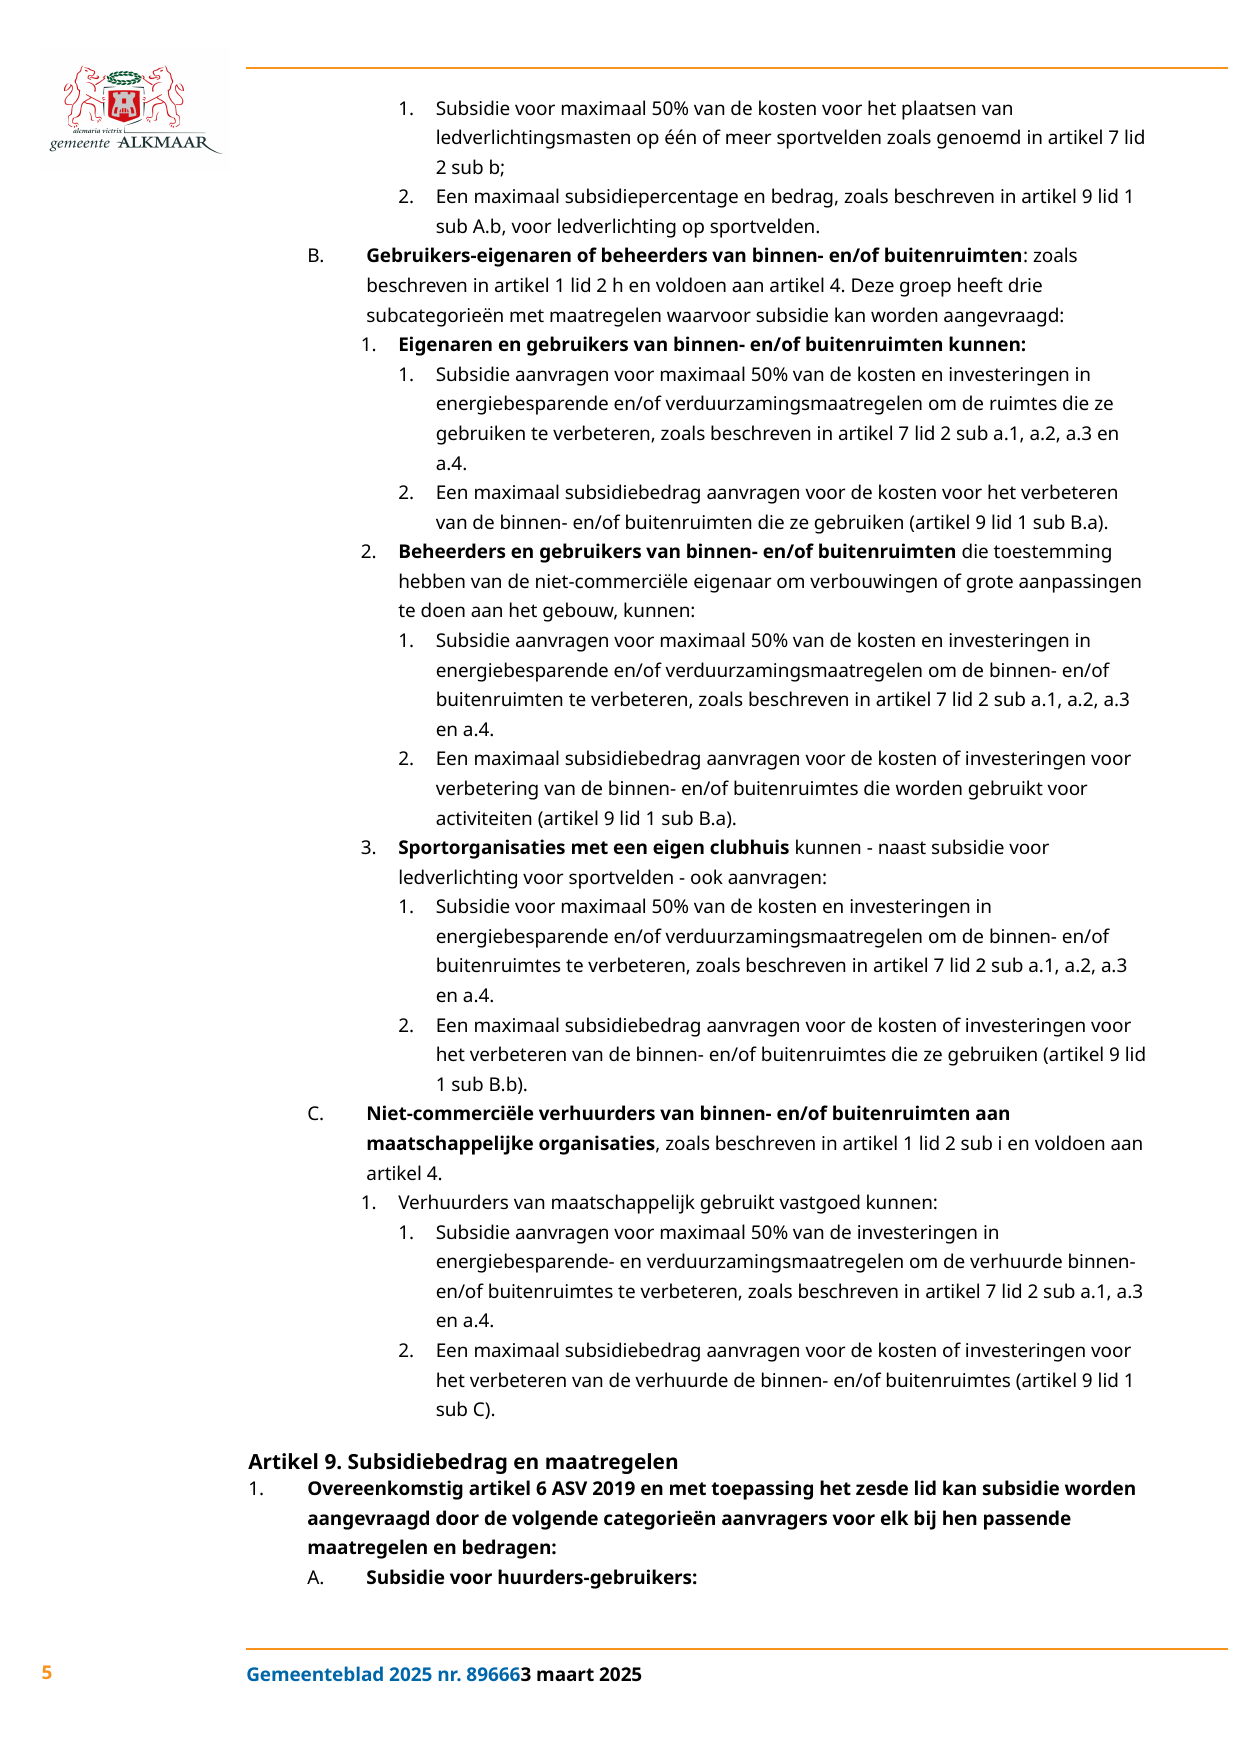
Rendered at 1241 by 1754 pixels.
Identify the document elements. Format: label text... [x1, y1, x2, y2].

list Niet-commerciële verhuurders van binnen- en/of buitenruimten aan maatschappelijke organisaties, zoals beschreven in artikel 1 lid 2 sub i en voldoen aan artikel 4. [307, 1101, 1152, 1186]
list Subsidie aanvragen voor maximaal 50% van de investeringen in energiebesparende- en verduurzamingsmaatregelen om de verhuurde binnen- en/of buitenruimtes te verbeteren, zoals beschreven in artikel 7 lid 2 sub a.1, a.3 en a.4. [398, 1219, 1152, 1333]
list Beheerders en gebruikers van binnen- en/of buitenruimten die toestemming hebben van de niet-commerciële eigenaar om verbouwingen of grote aanpassingen te doen aan het gebouw, kunnen: [361, 538, 1152, 623]
list Een maximaal subsidiebedrag aanvragen voor de kosten of investeringen voor het verbeteren van de binnen- en/of buitenruimtes die ze gebruiken (artikel 9 lid 1 sub B.b). [398, 1012, 1152, 1097]
list Subsidie voor maximaal 50% van de kosten voor het plaatsen van ledverlichtingsmasten op één of meer sportvelden zoals genoemd in artikel 7 lid 2 sub b; [398, 95, 1152, 180]
list Verhuurders van maatschappelijk gebruikt vastgoed kunnen: [361, 1189, 1152, 1215]
list Sportorganisaties met een eigen clubhuis kunnen - naast subsidie voor ledverlichting voor sportvelden - ook aanvragen: [361, 834, 1152, 890]
list Subsidie aanvragen voor maximaal 50% van de kosten en investeringen in energiebesparende en/of verduurzamingsmaatregelen om de ruimtes die ze gebruiken te verbeteren, zoals beschreven in artikel 7 lid 2 sub a.1, a.2, a.3 en a.4. [398, 361, 1152, 476]
text Artikel 9. Subsidiebedrag en maatregelen [248, 1447, 1152, 1475]
list Subsidie aanvragen voor maximaal 50% van de kosten en investeringen in energiebesparende en/of verduurzamingsmaatregelen om de binnen- en/of buitenruimten te verbeteren, zoals beschreven in artikel 7 lid 2 sub a.1, a.2, a.3 en a.4. [398, 627, 1152, 742]
picture [41, 47, 231, 172]
list Een maximaal subsidiebedrag aanvragen voor de kosten of investeringen voor het verbeteren van de verhuurde de binnen- en/of buitenruimtes (artikel 9 lid 1 sub C). [398, 1337, 1152, 1422]
list Eigenaren en gebruikers van binnen- en/of buitenruimten kunnen: [361, 331, 1152, 357]
list Subsidie voor maximaal 50% van de kosten en investeringen in energiebesparende en/of verduurzamingsmaatregelen om de binnen- en/of buitenruimtes te verbeteren, zoals beschreven in artikel 7 lid 2 sub a.1, a.2, a.3 en a.4. [398, 893, 1152, 1008]
list Een maximaal subsidiepercentage en bedrag, zoals beschreven in artikel 9 lid 1 sub A.b, voor ledverlichting op sportvelden. [398, 183, 1152, 239]
list Overeenkomstig artikel 6 ASV 2019 en met toepassing het zesde lid kan subsidie worden aangevraagd door de volgende categorieën aanvragers voor elk bij hen passende maatregelen en bedragen: [248, 1475, 1152, 1560]
list Een maximaal subsidiebedrag aanvragen voor de kosten voor het verbeteren van de binnen- en/of buitenruimten die ze gebruiken (artikel 9 lid 1 sub B.a). [398, 479, 1152, 535]
list Subsidie voor huurders-gebruikers: [307, 1564, 1152, 1590]
list Gebruikers-eigenaren of beheerders van binnen- en/of buitenruimten: zoals beschreven in artikel 1 lid 2 h en voldoen aan artikel 4. Deze groep heeft drie subcategorieën met maatregelen waarvoor subsidie kan worden aangevraagd: [307, 243, 1152, 328]
list Een maximaal subsidiebedrag aanvragen voor de kosten of investeringen voor verbetering van de binnen- en/of buitenruimtes die worden gebruikt voor activiteiten (artikel 9 lid 1 sub B.a). [398, 746, 1152, 831]
